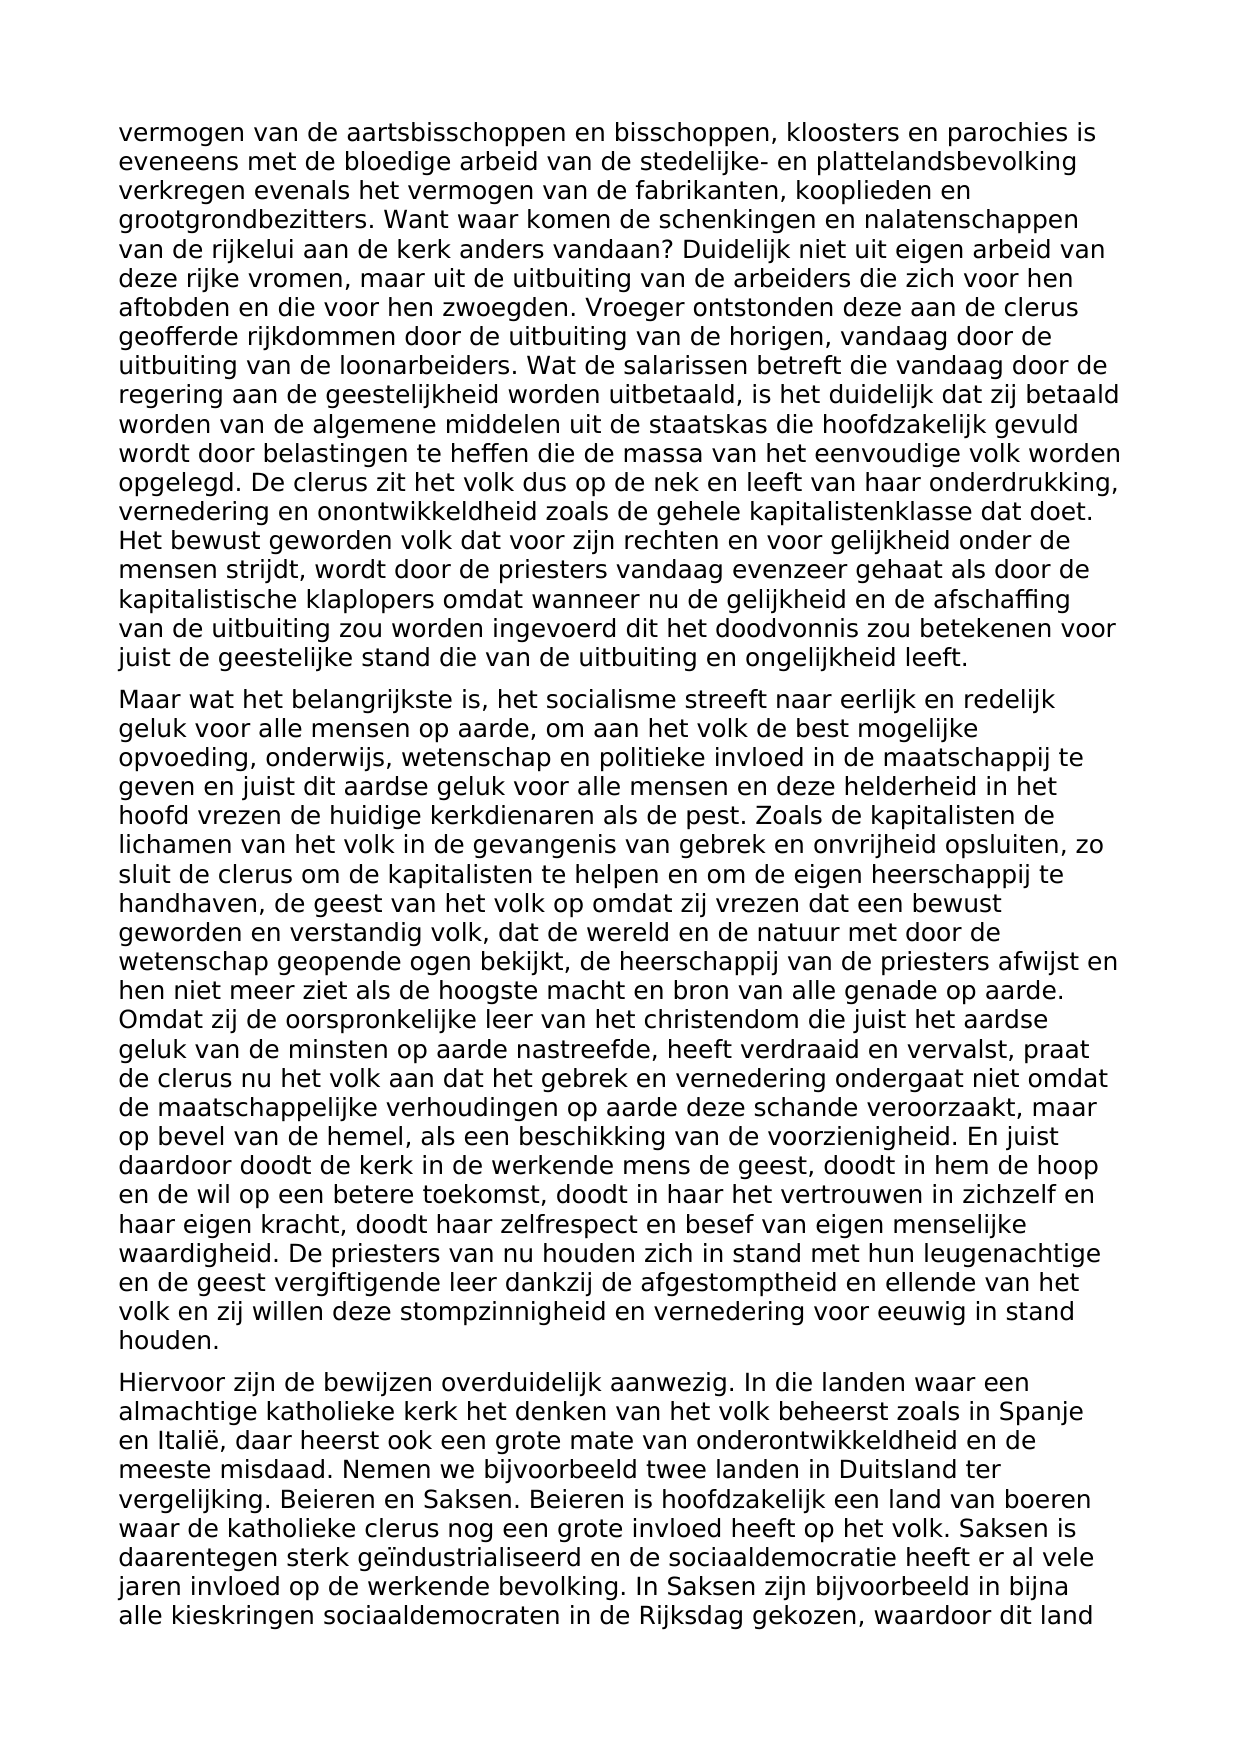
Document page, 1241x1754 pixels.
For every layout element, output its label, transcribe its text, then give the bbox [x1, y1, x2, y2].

text Maar wat het belangrijkste is, het socialisme streeft naar eerlijk en redelijk geluk voor alle mensen op aarde, om aan het volk de best mogelijke opvoeding, onderwijs, wetenschap en politieke invloed in de maatschappij te geven en juist dit aardse geluk voor alle mensen en deze helderheid in het hoofd vrezen de huidige kerkdienaren als de pest. Zoals de kapitalisten de lichamen van het volk in de gevangenis van gebrek en onvrijheid opsluiten, zo sluit de clerus om de kapitalisten te helpen en om de eigen heerschappij te handhaven, de geest van het volk op omdat zij vrezen dat een bewust geworden en verstandig volk, dat de wereld en de natuur met door de wetenschap geopende ogen bekijkt, de heerschappij van de priesters afwijst en hen niet meer ziet als de hoogste macht en bron van alle genade op aarde. Omdat zij de oorspronkelijke leer van het christendom die juist het aardse geluk van de minsten op aarde nastreefde, heeft verdraaid en vervalst, praat de clerus nu het volk aan dat het gebrek en vernedering ondergaat niet omdat de maatschappelijke verhoudingen op aarde deze schande veroorzaakt, maar op bevel van de hemel, als een beschikking van de voorzienigheid. En juist daardoor doodt de kerk in de werkende mens de geest, doodt in hem de hoop en de wil op een betere toekomst, doodt in haar het vertrouwen in zichzelf en haar eigen kracht, doodt haar zelfrespect en besef van eigen menselijke waardigheid. De priesters van nu houden zich in stand met hun leugenachtige en de geest vergiftigende leer dankzij de afgestomptheid en ellende van het volk en zij willen deze stompzinnigheid en vernedering voor eeuwig in stand houden. [118, 685, 1122, 1356]
text Hiervoor zijn de bewijzen overduidelijk aanwezig. In die landen waar een almachtige katholieke kerk het denken van het volk beheerst zoals in Spanje en Italië, daar heerst ook een grote mate van onderontwikkeldheid en de meeste misdaad. Nemen we bijvoorbeeld twee landen in Duitsland ter vergelijking. Beieren en Saksen. Beieren is hoofdzakelijk een land van boeren waar de katholieke clerus nog een grote invloed heeft op het volk. Saksen is daarentegen sterk geïndustrialiseerd en de sociaaldemocratie heeft er al vele jaren invloed op de werkende bevolking. In Saksen zijn bijvoorbeeld in bijna alle kieskringen sociaaldemocraten in de Rijksdag gekozen, waardoor dit land [118, 1368, 1122, 1631]
text vermogen van de aartsbisschoppen en bisschoppen, kloosters en parochies is eveneens met de bloedige arbeid van de stedelijke- en plattelandsbevolking verkregen evenals het vermogen van de fabrikanten, kooplieden en grootgrondbezitters. Want waar komen de schenkingen en nalatenschappen van de rijkelui aan de kerk anders vandaan? Duidelijk niet uit eigen arbeid van deze rijke vromen, maar uit de uitbuiting van de arbeiders die zich voor hen aftobden en die voor hen zwoegden. Vroeger ontstonden deze aan de clerus geofferde rijkdommen door de uitbuiting van de horigen, vandaag door de uitbuiting van de loonarbeiders. Wat de salarissen betreft die vandaag door de regering aan de geestelijkheid worden uitbetaald, is het duidelijk dat zij betaald worden van de algemene middelen uit de staatskas die hoofdzakelijk gevuld wordt door belastingen te heffen die de massa van het eenvoudige volk worden opgelegd. De clerus zit het volk dus op de nek en leeft van haar onderdrukking, vernedering en onontwikkeldheid zoals de gehele kapitalistenklasse dat doet. Het bewust geworden volk dat voor zijn rechten en voor gelijkheid onder de mensen strijdt, wordt door de priesters vandaag evenzeer gehaat als door de kapitalistische klaplopers omdat wanneer nu de gelijkheid en de afschaffing van de uitbuiting zou worden ingevoerd dit het doodvonnis zou betekenen voor juist de geestelijke stand die van de uitbuiting en ongelijkheid leeft. [118, 118, 1122, 672]
